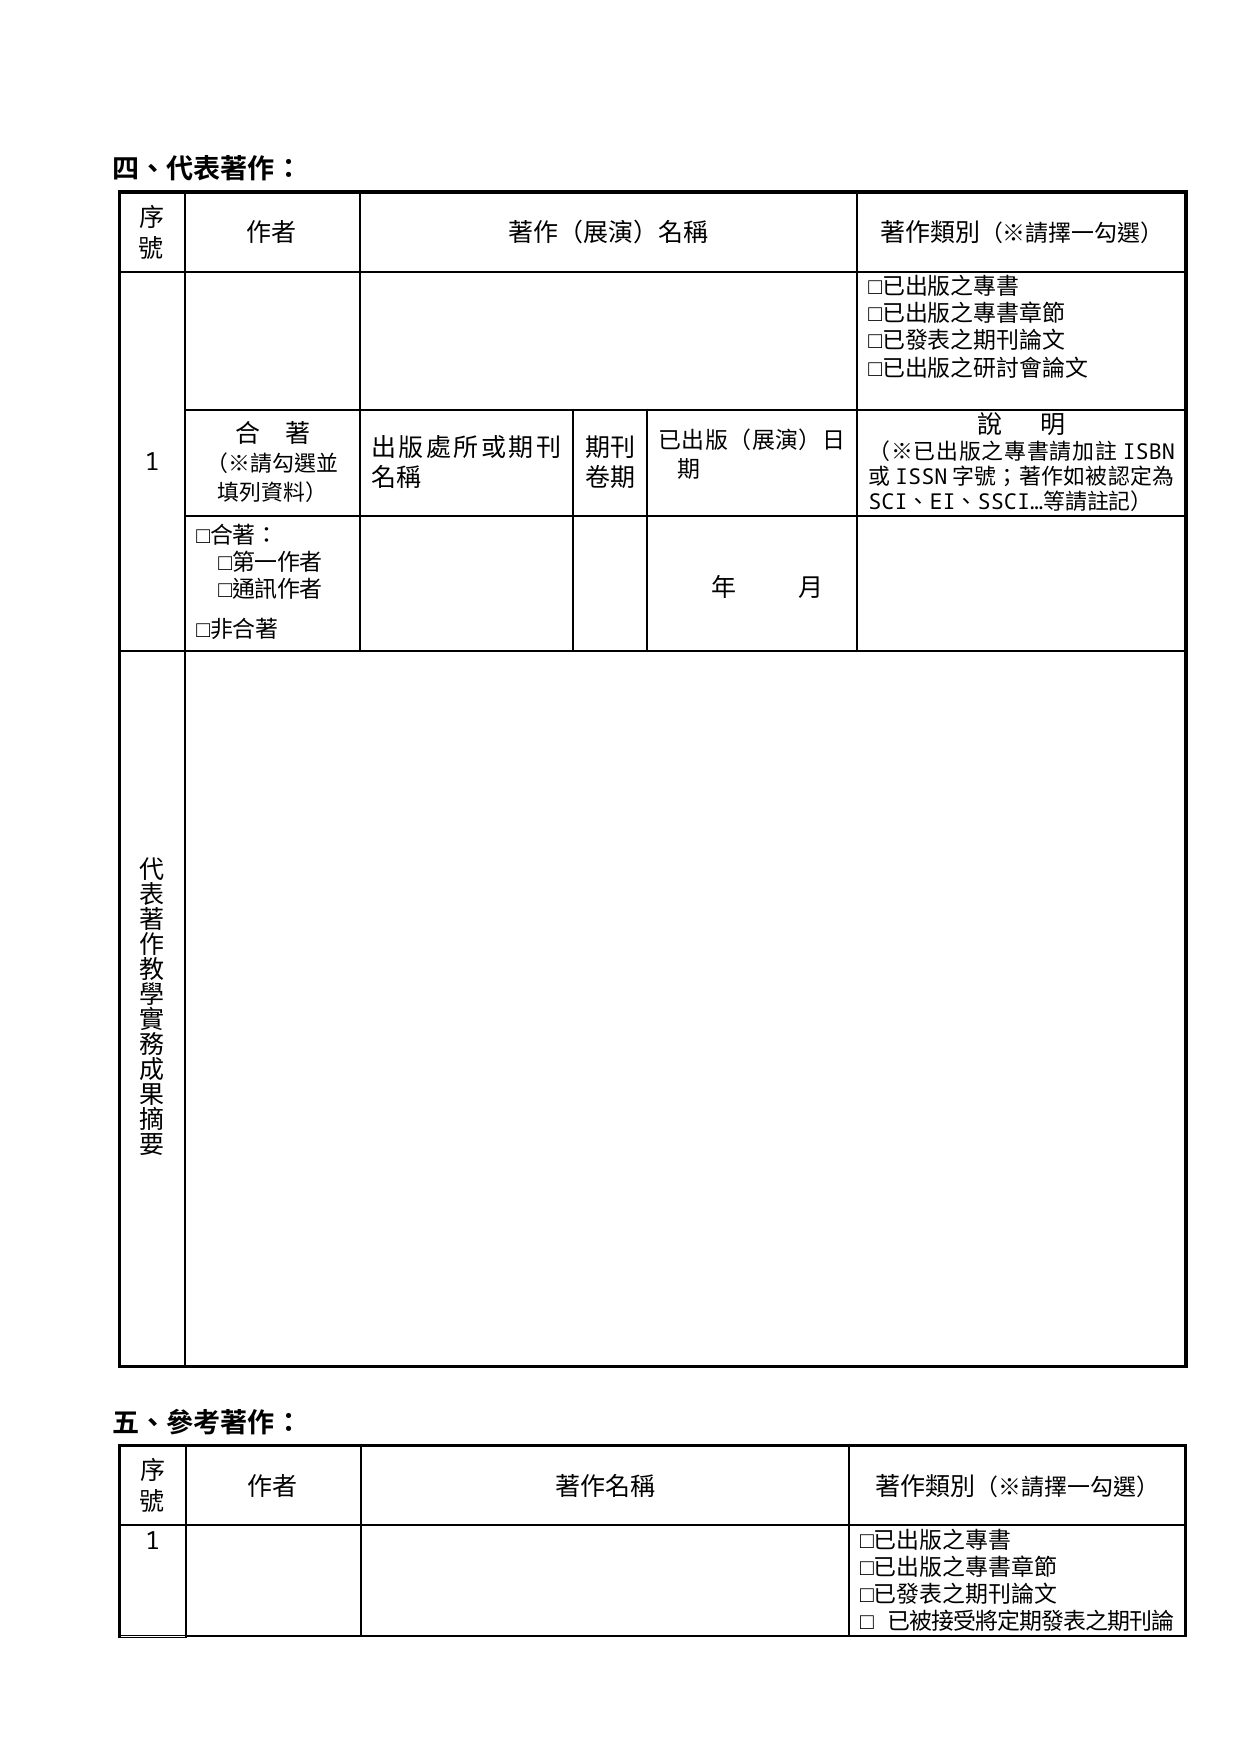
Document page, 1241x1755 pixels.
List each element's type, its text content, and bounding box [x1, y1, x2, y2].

table_cell □已出版之專書 □已出版之專書章節 □已發表之期刊論文 □ 已被接受將定期發表之期刊論 [850, 1526, 1184, 1635]
table_cell [361, 517, 572, 650]
table_cell □已出版之專書 □已出版之專書章節 □已發表之期刊論文 □已出版之研討會論文 [858, 273, 1184, 408]
table_cell [186, 652, 1184, 1365]
table_cell [186, 273, 359, 408]
table_cell 已出版（展演）日期 [648, 411, 856, 515]
table_header 著作名稱 [362, 1447, 848, 1524]
table_header 著作類別（※請擇一勾選） [858, 194, 1184, 271]
text 四、代表著作： [112, 152, 1205, 185]
table_header 作者 [187, 1447, 360, 1524]
table_cell [574, 517, 646, 650]
table_cell [361, 273, 856, 408]
table_cell [858, 517, 1184, 650]
table_cell 1 [121, 273, 184, 650]
table_header 作者 [186, 194, 359, 271]
table_header 序號 [121, 194, 184, 271]
table_cell 1 [121, 1526, 185, 1635]
table_header 著作類別（※請擇一勾選） [850, 1447, 1184, 1524]
table_cell 代表著作 教學實務成果摘要 [121, 652, 184, 1365]
text 五、參考著作： [112, 1405, 1205, 1439]
table_cell 說 明 （※已出版之專書請加註ISBN或ISSN字號；著作如被認定為SCI、EI、SSCI…等請註記） [858, 411, 1184, 515]
table_cell □合著： □第一作者 □通訊作者 □非合著 [186, 517, 359, 650]
table_header 序號 [121, 1447, 185, 1524]
table_cell [187, 1526, 360, 1635]
table_cell 期刊卷期 [574, 411, 646, 515]
table_cell [362, 1526, 848, 1635]
table_cell 年 月 [648, 517, 856, 650]
table_cell 出版處所或期刊名稱 [361, 411, 572, 515]
table_cell 合 著 （※請勾選並填列資料） [186, 411, 359, 515]
table_header 著作（展演）名稱 [361, 194, 856, 271]
